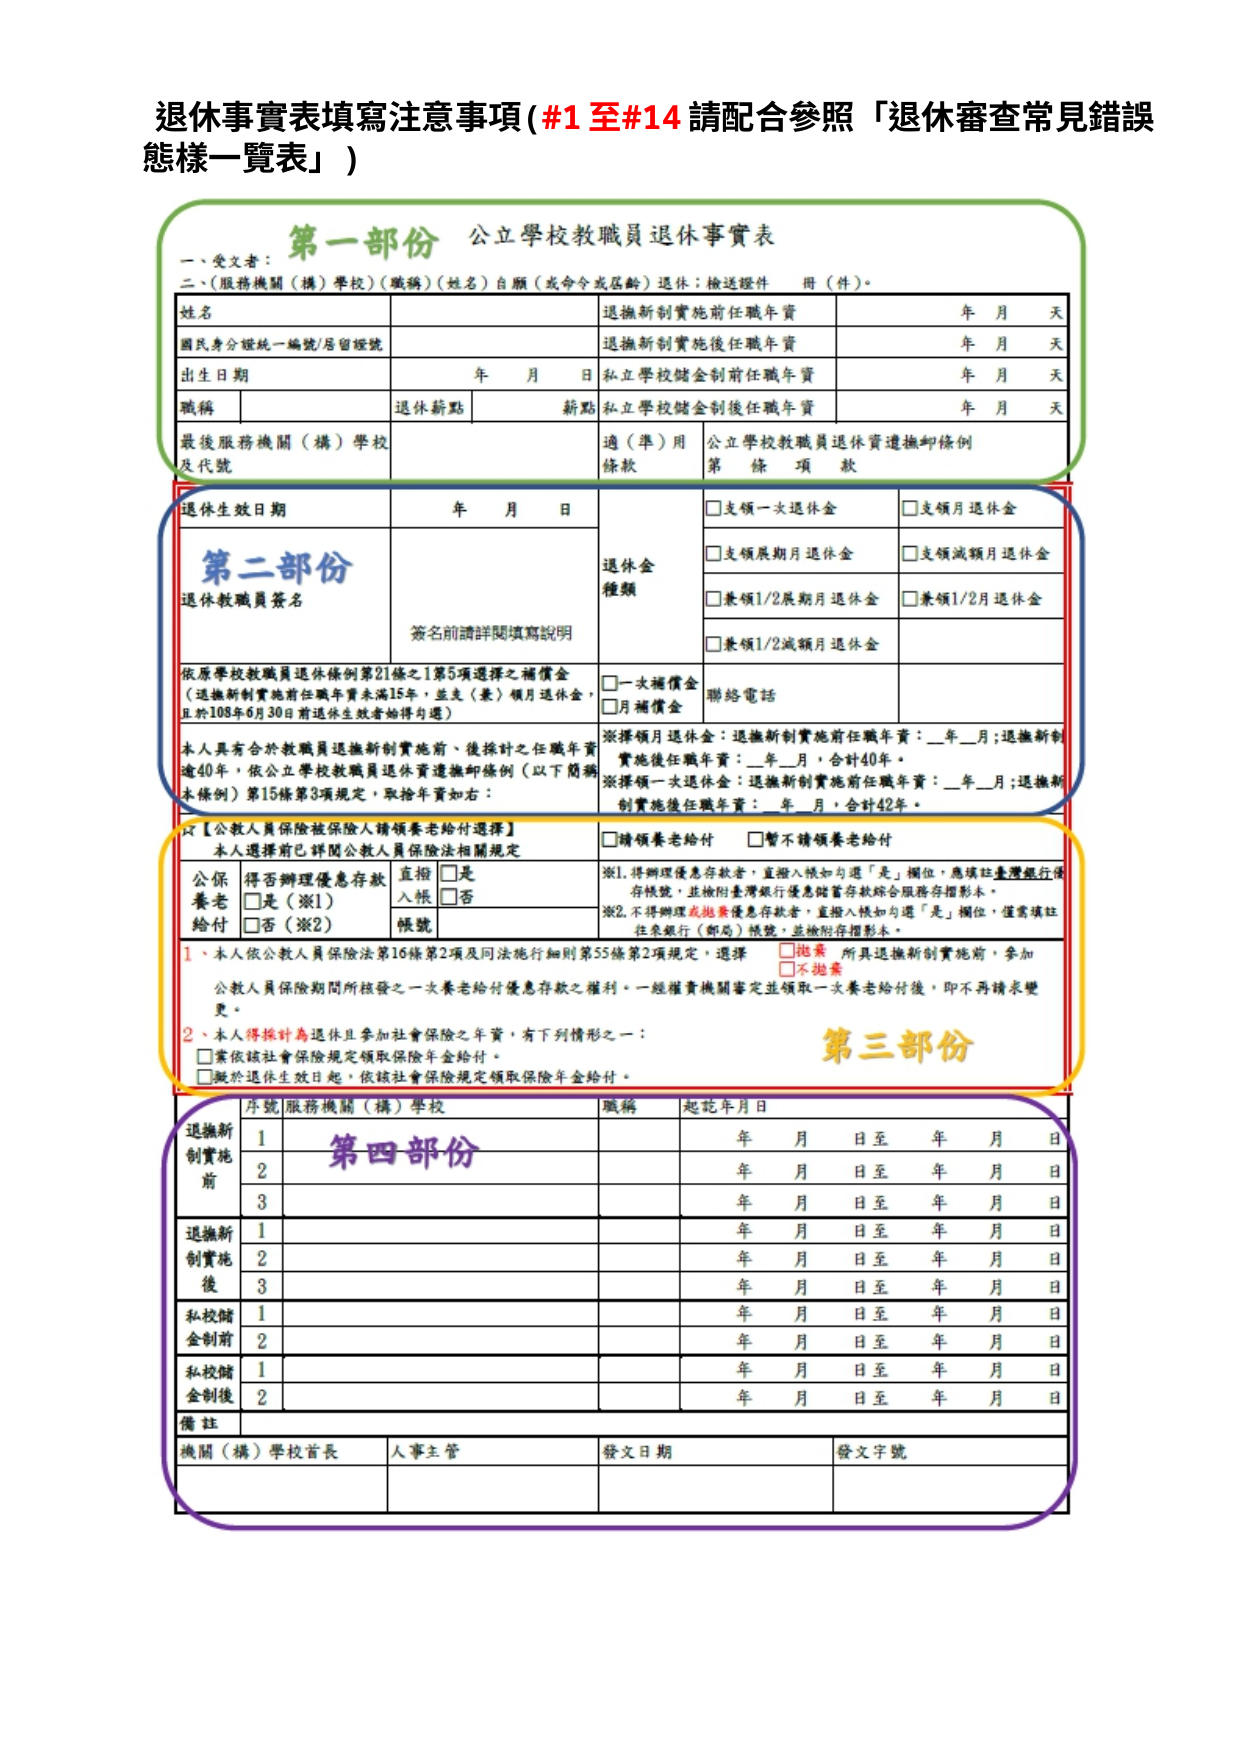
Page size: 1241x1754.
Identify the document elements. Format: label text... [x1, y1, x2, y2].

text 退休事實表填寫注意事項(#1至#14請配合參照「退休審查常見錯誤態樣一覽表」) [75, 96, 1165, 179]
